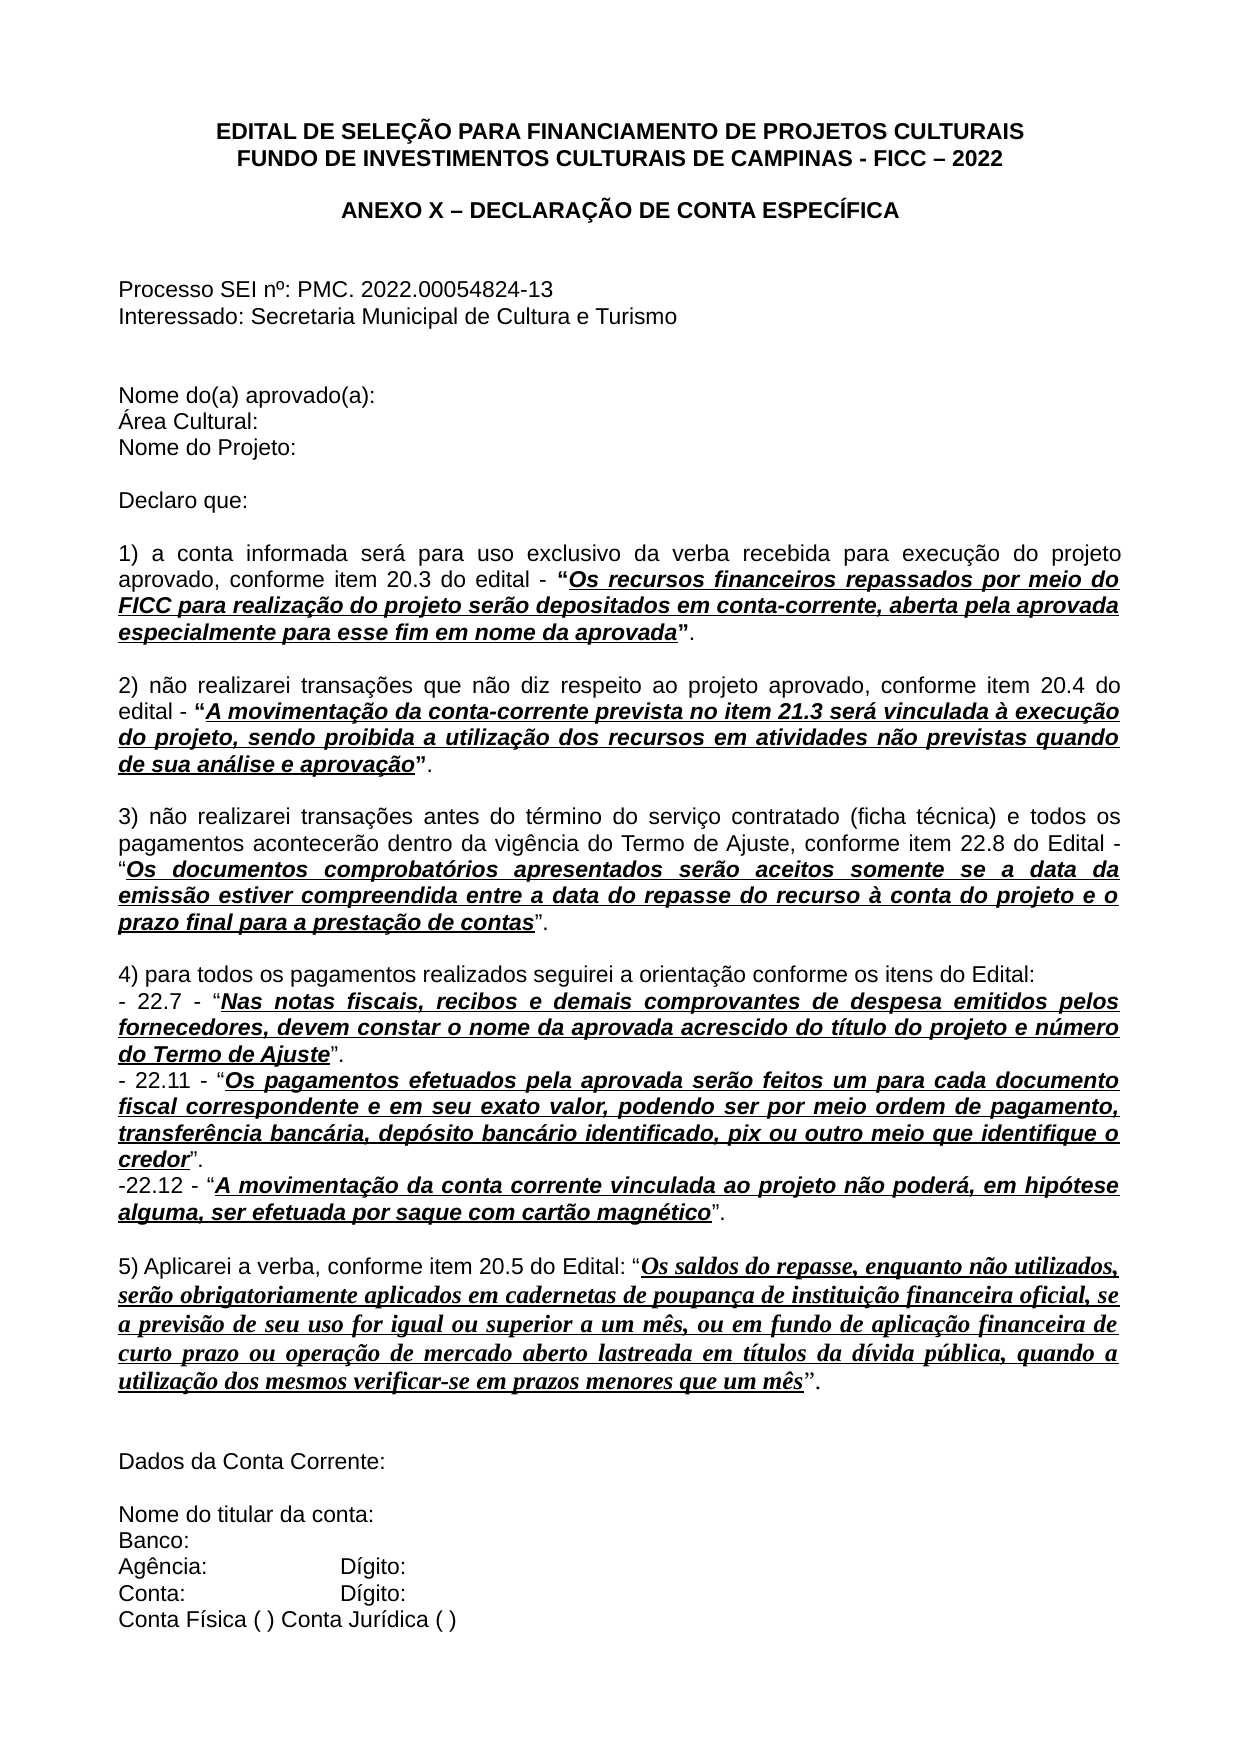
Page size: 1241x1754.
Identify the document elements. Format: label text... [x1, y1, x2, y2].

text Conta: Dígito: [118, 1579, 1122, 1606]
text Conta Física ( ) Conta Jurídica ( ) [118, 1606, 1122, 1632]
text ANEXO X – DECLARAÇÃO DE CONTA ESPECÍFICA [118, 197, 1122, 223]
text 2) não realizarei transações que não diz respeito ao projeto aprovado, conforme item 20.4 do edital - “A movimentação da conta-corrente prevista no item 21.3 será vinculada à execução do projeto, sendo proibida a utilização dos recursos em atividades não previstas quando de sua análise e aprovação”. [118, 672, 1122, 777]
text Nome do(a) aprovado(a): [118, 382, 1122, 408]
text - 22.11 - “Os pagamentos efetuados pela aprovada serão feitos um para cada documento fiscal correspondente e em seu exato valor, podendo ser por meio ordem de pagamento, transferência bancária, depósito bancário identificado, pix ou outro meio que identifique o credor”. [118, 1067, 1122, 1172]
text Nome do titular da conta: [118, 1501, 1122, 1527]
text Agência: Dígito: [118, 1553, 1122, 1579]
text Declaro que: [118, 487, 1122, 513]
text 3) não realizarei transações antes do término do serviço contratado (ficha técnica) e todos os pagamentos acontecerão dentro da vigência do Termo de Ajuste, conforme item 22.8 do Edital - “Os documentos comprobatórios apresentados serão aceitos somente se a data da emissão estiver compreendida entre a data do repasse do recurso à conta do projeto e o prazo final para a prestação de contas”. [118, 803, 1122, 935]
text Processo SEI nº: PMC. 2022.00054824-13 [118, 276, 1122, 303]
text 4) para todos os pagamentos realizados seguirei a orientação conforme os itens do Edital: [118, 961, 1122, 988]
text Dados da Conta Corrente: [118, 1448, 1122, 1474]
text Banco: [118, 1527, 1122, 1553]
text Interessado: Secretaria Municipal de Cultura e Turismo [118, 303, 1122, 329]
text EDITAL DE SELEÇÃO PARA FINANCIAMENTO DE PROJETOS CULTURAIS [118, 118, 1122, 144]
text 1) a conta informada será para uso exclusivo da verba recebida para execução do projeto aprovado, conforme item 20.3 do edital - “Os recursos financeiros repassados por meio do FICC para realização do projeto serão depositados em conta-corrente, aberta pela aprovada especialmente para esse fim em nome da aprovada”. [118, 540, 1122, 645]
text Área Cultural: [118, 408, 1122, 434]
text - 22.7 - “Nas notas fiscais, recibos e demais comprovantes de despesa emitidos pelos fornecedores, devem constar o nome da aprovada acrescido do título do projeto e número do Termo de Ajuste”. [118, 988, 1122, 1067]
text -22.12 - “A movimentação da conta corrente vinculada ao projeto não poderá, em hipótese alguma, ser efetuada por saque com cartão magnético”. [118, 1172, 1122, 1225]
text FUNDO DE INVESTIMENTOS CULTURAIS DE CAMPINAS - FICC – 2022 [118, 144, 1122, 171]
text 5) Aplicarei a verba, conforme item 20.5 do Edital: “Os saldos do repasse, enquanto não utilizados, serão obrigatoriamente aplicados em cadernetas de poupança de instituição financeira oficial, se a previsão de seu uso for igual ou superior a um mês, ou em fundo de aplicação financeira de curto prazo ou operação de mercado aberto lastreada em títulos da dívida pública, quando a utilização dos mesmos verificar-se em prazos menores que um mês”. [118, 1251, 1122, 1395]
text Nome do Projeto: [118, 434, 1122, 461]
